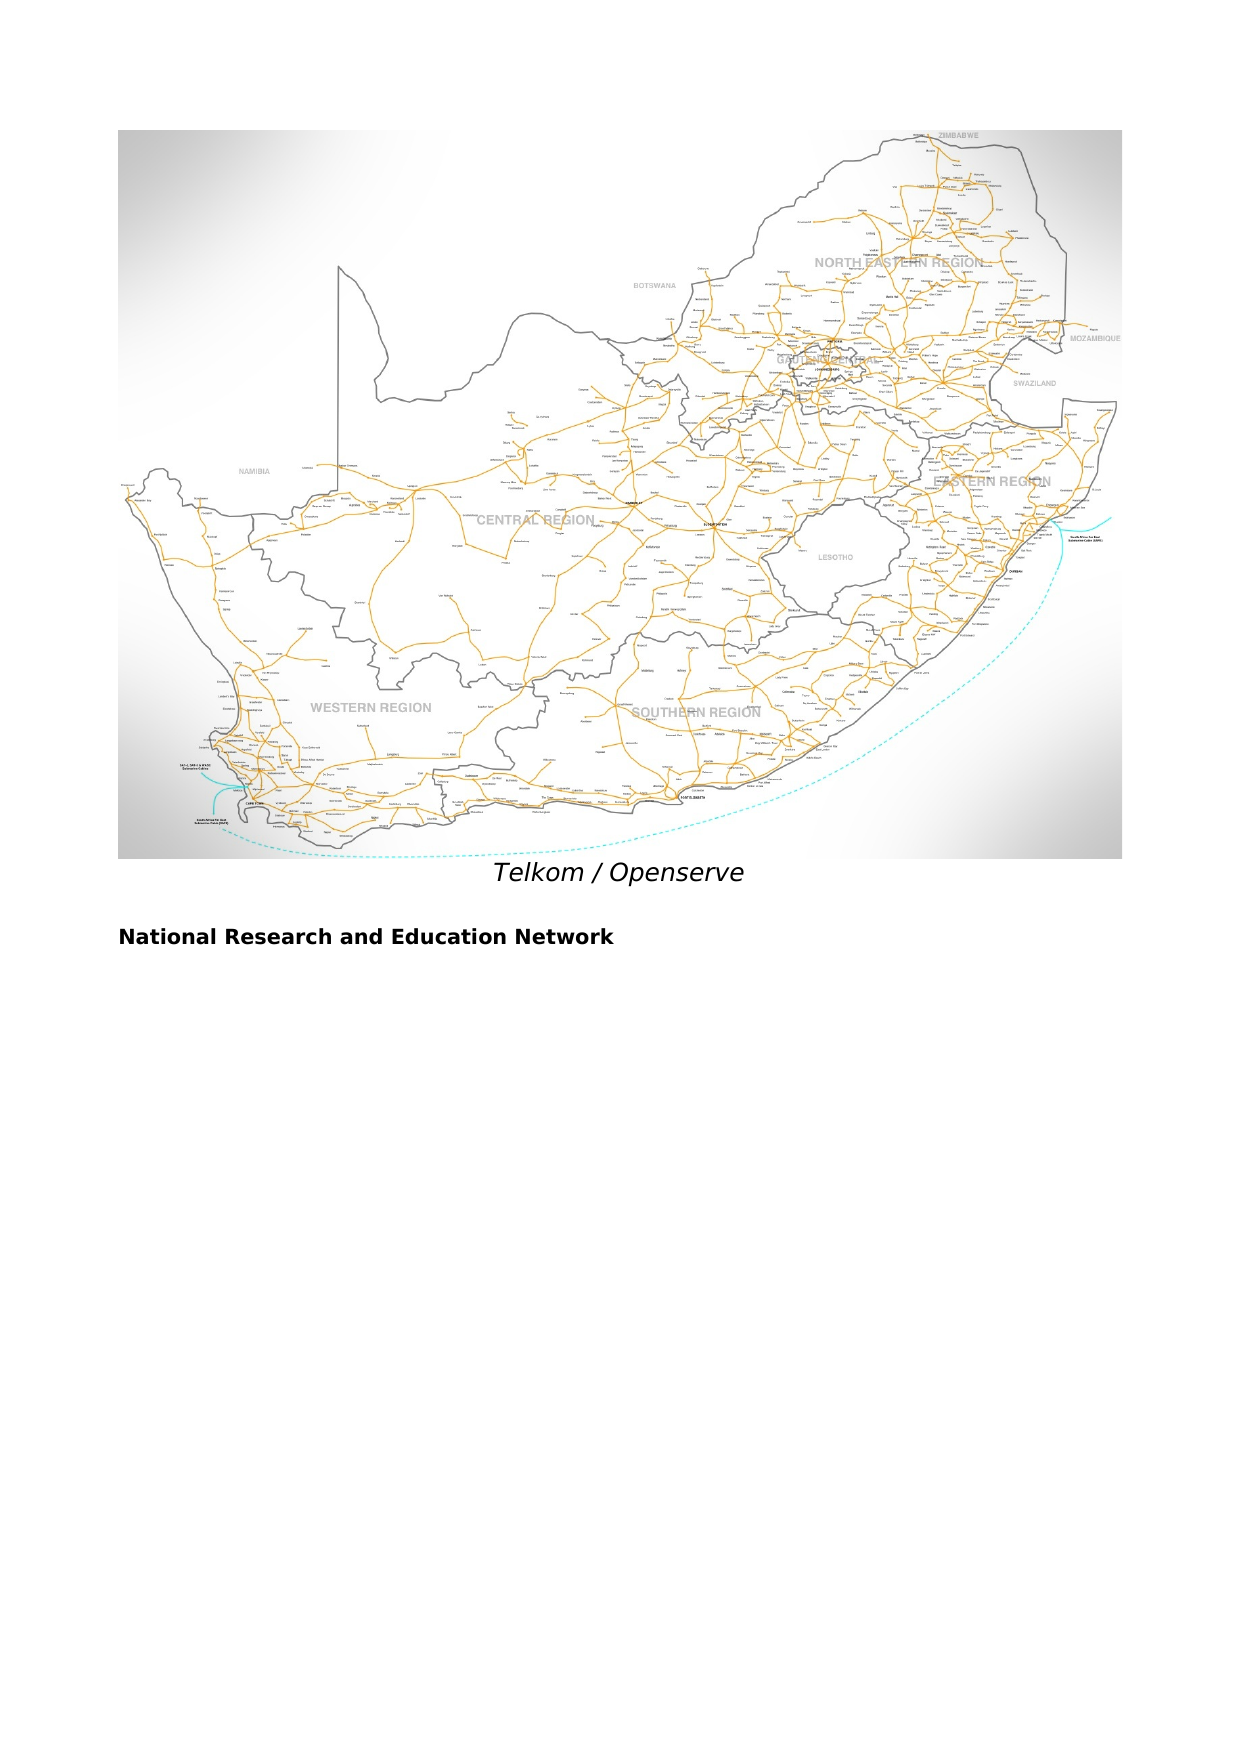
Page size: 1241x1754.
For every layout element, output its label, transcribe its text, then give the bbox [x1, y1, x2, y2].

picture [118, 130, 1123, 859]
subtitle National Research and Education Network [118, 925, 1122, 949]
text Telkom / Openserve [118, 859, 1122, 887]
